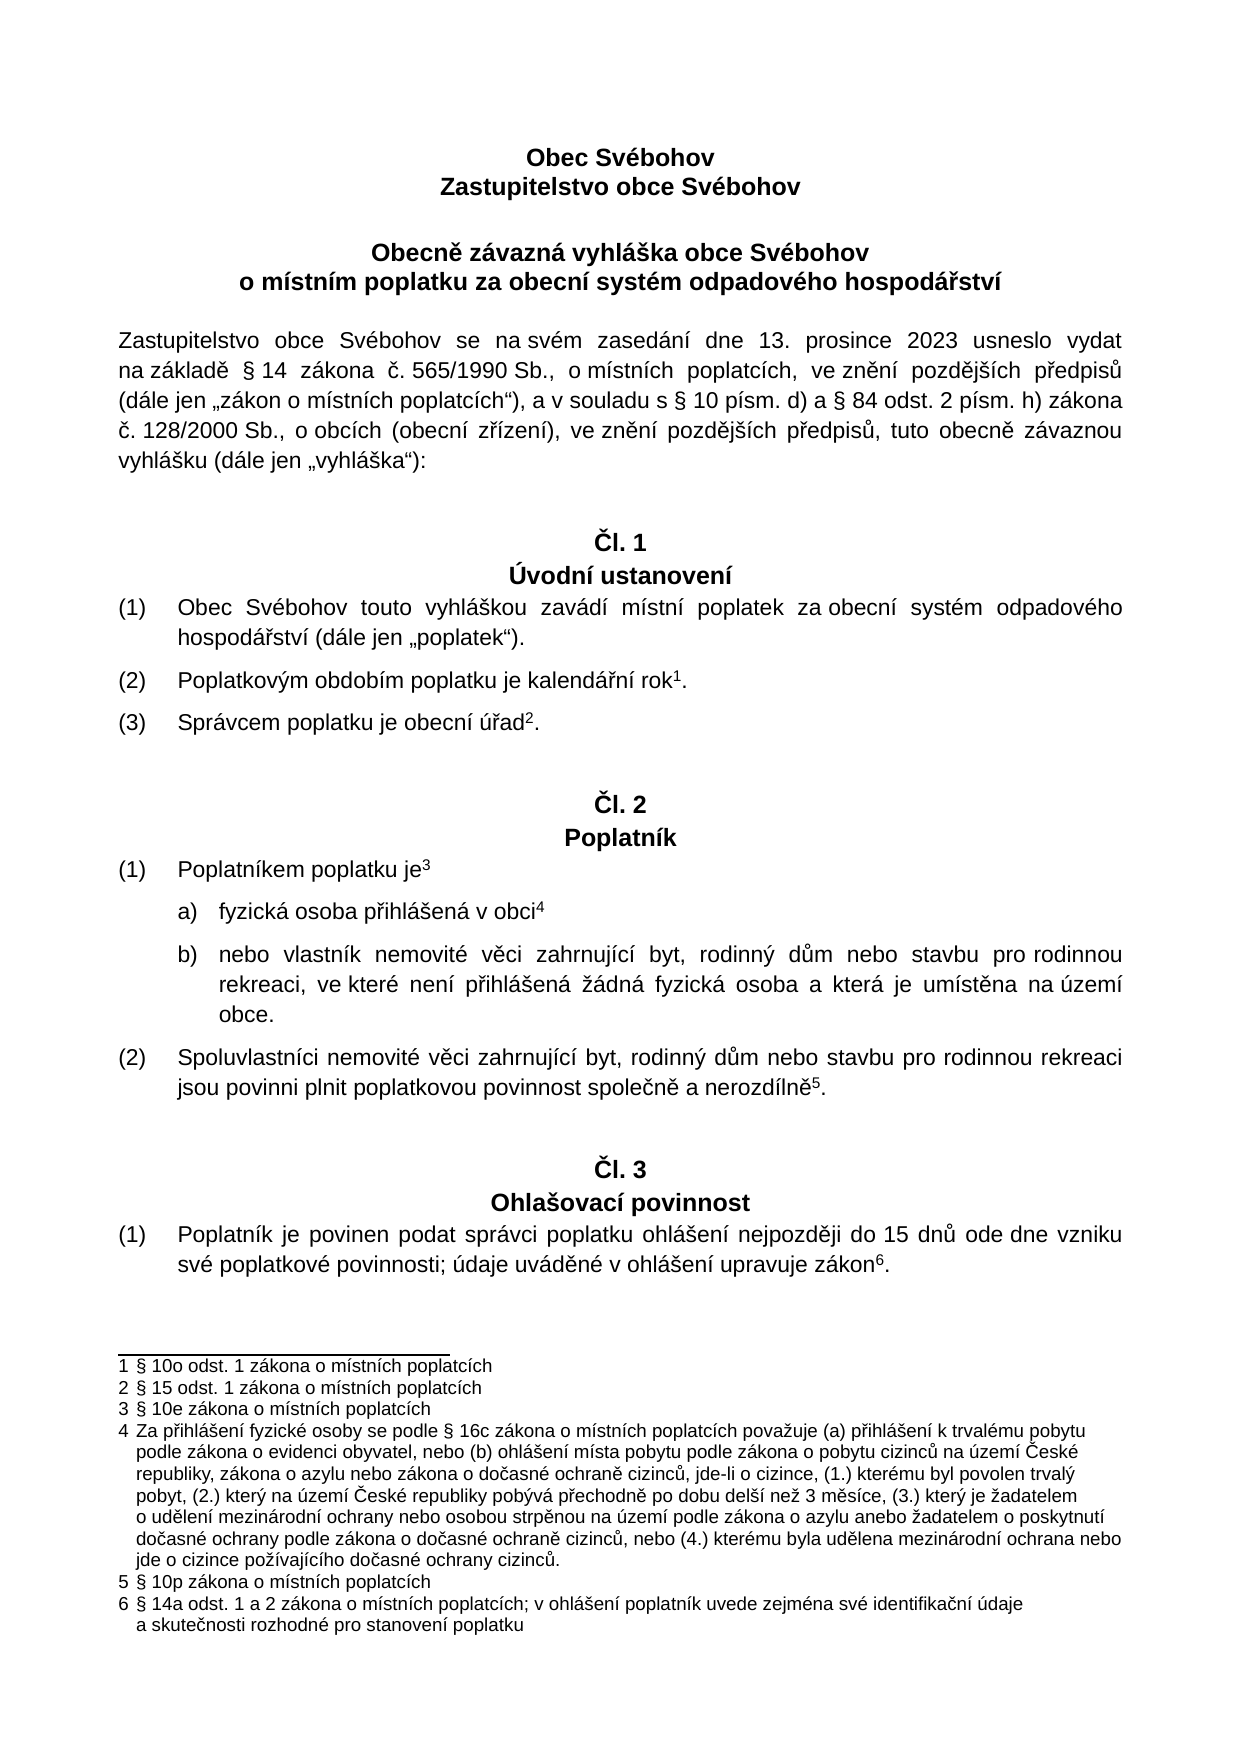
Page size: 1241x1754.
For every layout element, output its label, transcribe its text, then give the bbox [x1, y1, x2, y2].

list Správcem poplatku je obecní úřad. [118, 709, 1122, 736]
list § 10o odst. 1 zákona o místních poplatcích [118, 1355, 1122, 1377]
title Obec Svébohov Zastupitelstvo obce Svébohov [118, 143, 1122, 201]
list nebo vlastník nemovité věci zahrnující byt, rodinný dům nebo stavbu pro rodinnou rekreaci, ve které není přihlášená žádná fyzická osoba a která je umístěna na území obce. [177, 941, 1122, 1028]
list § 15 odst. 1 zákona o místních poplatcích [118, 1377, 1122, 1398]
list Poplatníkem poplatku je [118, 856, 1122, 882]
list Spoluvlastníci nemovité věci zahrnující byt, rodinný dům nebo stavbu pro rodinnou rekreaci jsou povinni plnit poplatkovou povinnost společně a nerozdílně. [118, 1044, 1122, 1101]
list Za přihlášení fyzické osoby se podle § 16c zákona o místních poplatcích považuje (a) přihlášení k trvalému pobytu podle zákona o evidenci obyvatel, nebo (b) ohlášení místa pobytu podle zákona o pobytu cizinců na území České republiky, zákona o azylu nebo zákona o dočasné ochraně cizinců, jde-li o cizince, (1.) kterému byl povolen trvalý pobyt, (2.) který na území České republiky pobývá přechodně po dobu delší než 3 měsíce, (3.) který je žadatelem o udělení mezinárodní ochrany nebo osobou strpěnou na území podle zákona o azylu anebo žadatelem o poskytnutí dočasné ochrany podle zákona o dočasné ochraně cizinců, nebo (4.) kterému byla udělena mezinárodní ochrana nebo jde o cizince požívajícího dočasné ochrany cizinců. [118, 1420, 1122, 1571]
list § 14a odst. 1 a 2 zákona o místních poplatcích; v ohlášení poplatník uvede zejména své identifikační údaje a skutečnosti rozhodné pro stanovení poplatku [118, 1592, 1122, 1635]
subtitle Obecně závazná vyhláška obce Svébohov o místním poplatku za obecní systém odpadového hospodářství [118, 238, 1122, 295]
list Poplatkovým obdobím poplatku je kalendářní rok. [118, 667, 1122, 693]
text Zastupitelstvo obce Svébohov se na svém zasedání dne 13. prosince 2023 usneslo vydat na základě § 14 zákona č. 565/1990 Sb., o místních poplatcích, ve znění pozdějších předpisů (dále jen „zákon o místních poplatcích“), a v souladu s § 10 písm. d) a § 84 odst. 2 písm. h) zákona č. 128/2000 Sb., o obcích (obecní zřízení), ve znění pozdějších předpisů, tuto obecně závaznou vyhlášku (dále jen „vyhláška“): [118, 327, 1122, 474]
list Obec Svébohov touto vyhláškou zavádí místní poplatek za obecní systém odpadového hospodářství (dále jen „poplatek“). [118, 594, 1122, 650]
subtitle Čl. 3 Ohlašovací povinnost [118, 1154, 1122, 1216]
subtitle Čl. 1 Úvodní ustanovení [118, 528, 1122, 589]
list fyzická osoba přihlášená v obci [177, 898, 1122, 925]
subtitle Čl. 2 Poplatník [118, 789, 1122, 851]
list § 10p zákona o místních poplatcích [118, 1571, 1122, 1592]
list Poplatník je povinen podat správci poplatku ohlášení nejpozději do 15 dnů ode dne vzniku své poplatkové povinnosti; údaje uváděné v ohlášení upravuje zákon. [118, 1221, 1122, 1277]
list § 10e zákona o místních poplatcích [118, 1398, 1122, 1420]
